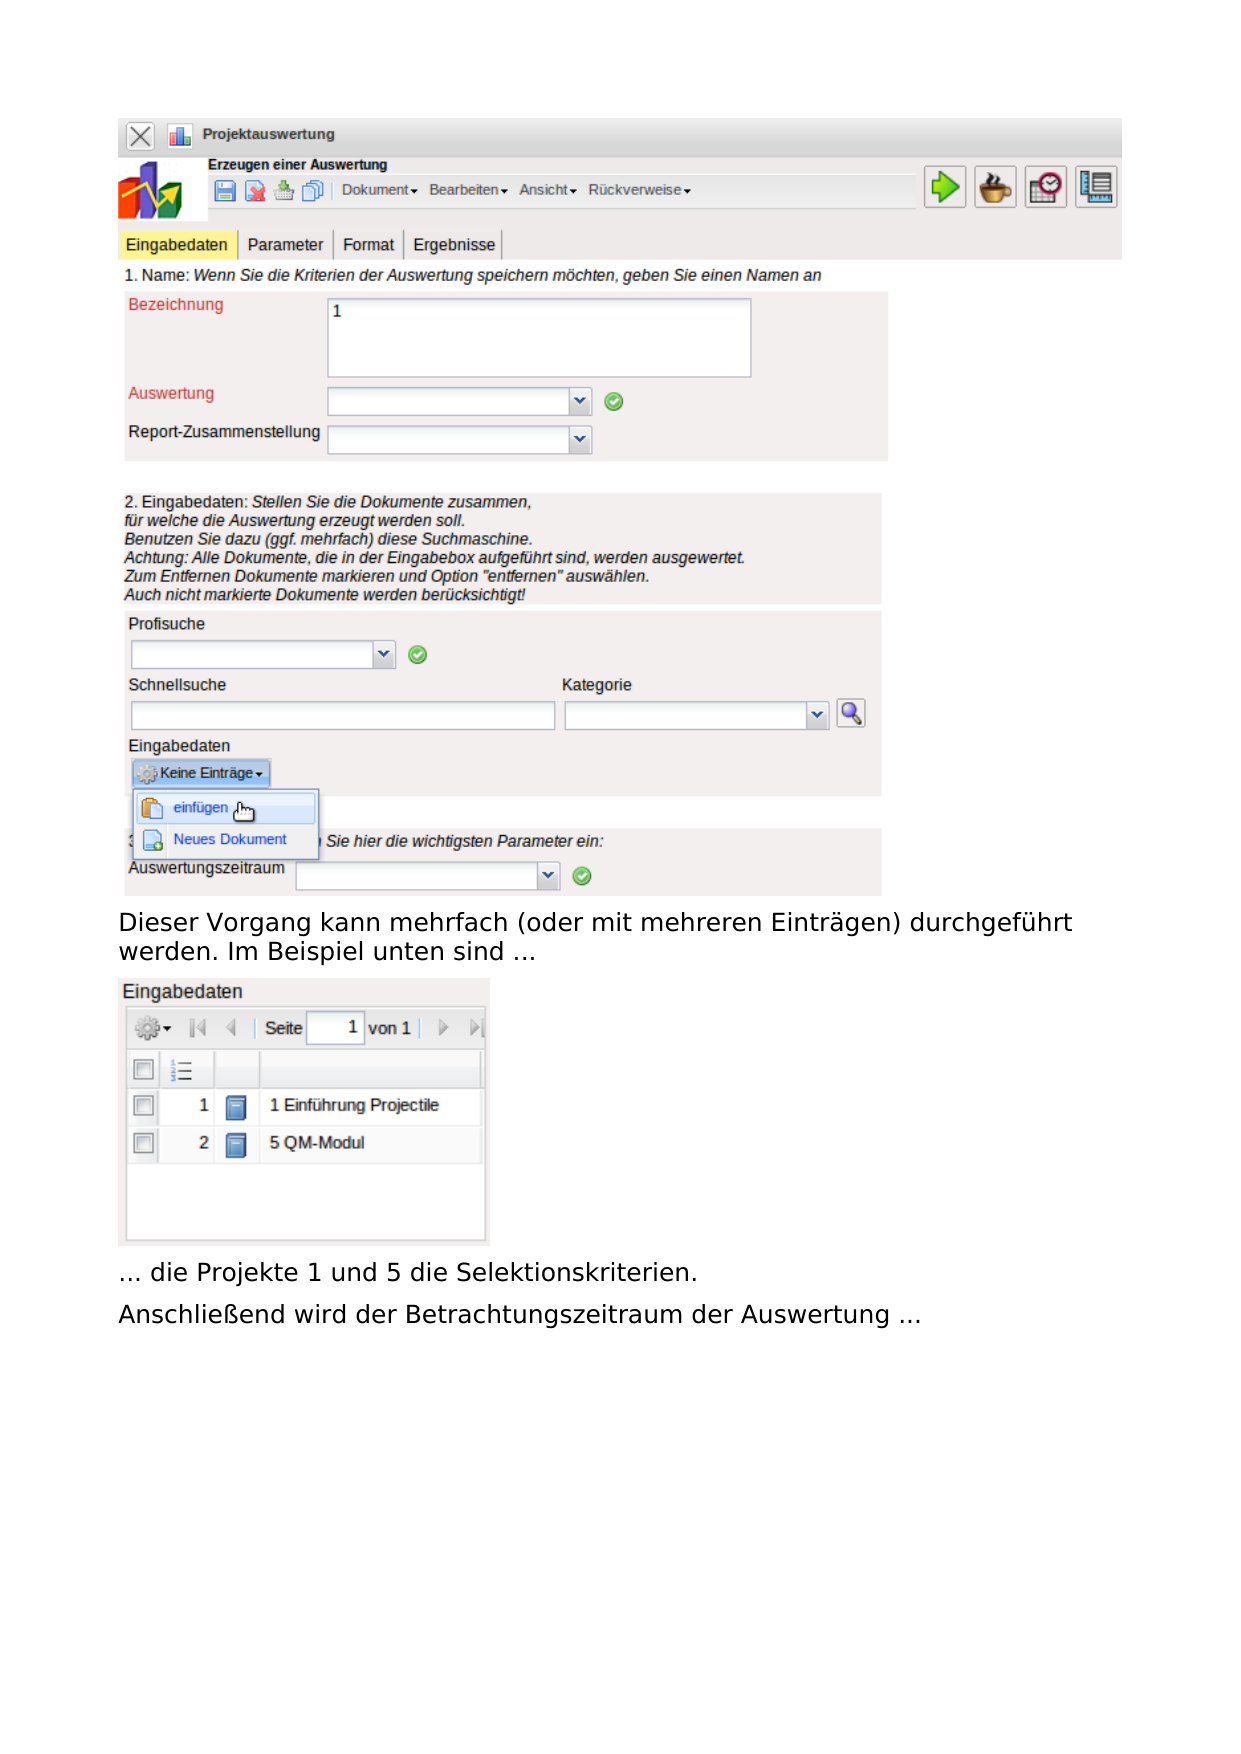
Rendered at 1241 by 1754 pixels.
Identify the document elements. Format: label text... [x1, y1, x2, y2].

text Dieser Vorgang kann mehrfach (oder mit mehreren Einträgen) durchgeführt werden. Im Beispiel unten sind ... [118, 908, 1122, 966]
picture [118, 118, 1123, 896]
text Anschließend wird der Betrachtungszeitraum der Auswertung ... [118, 1300, 1122, 1329]
picture [118, 978, 490, 1246]
text ... die Projekte 1 und 5 die Selektionskriterien. [118, 1258, 1122, 1288]
